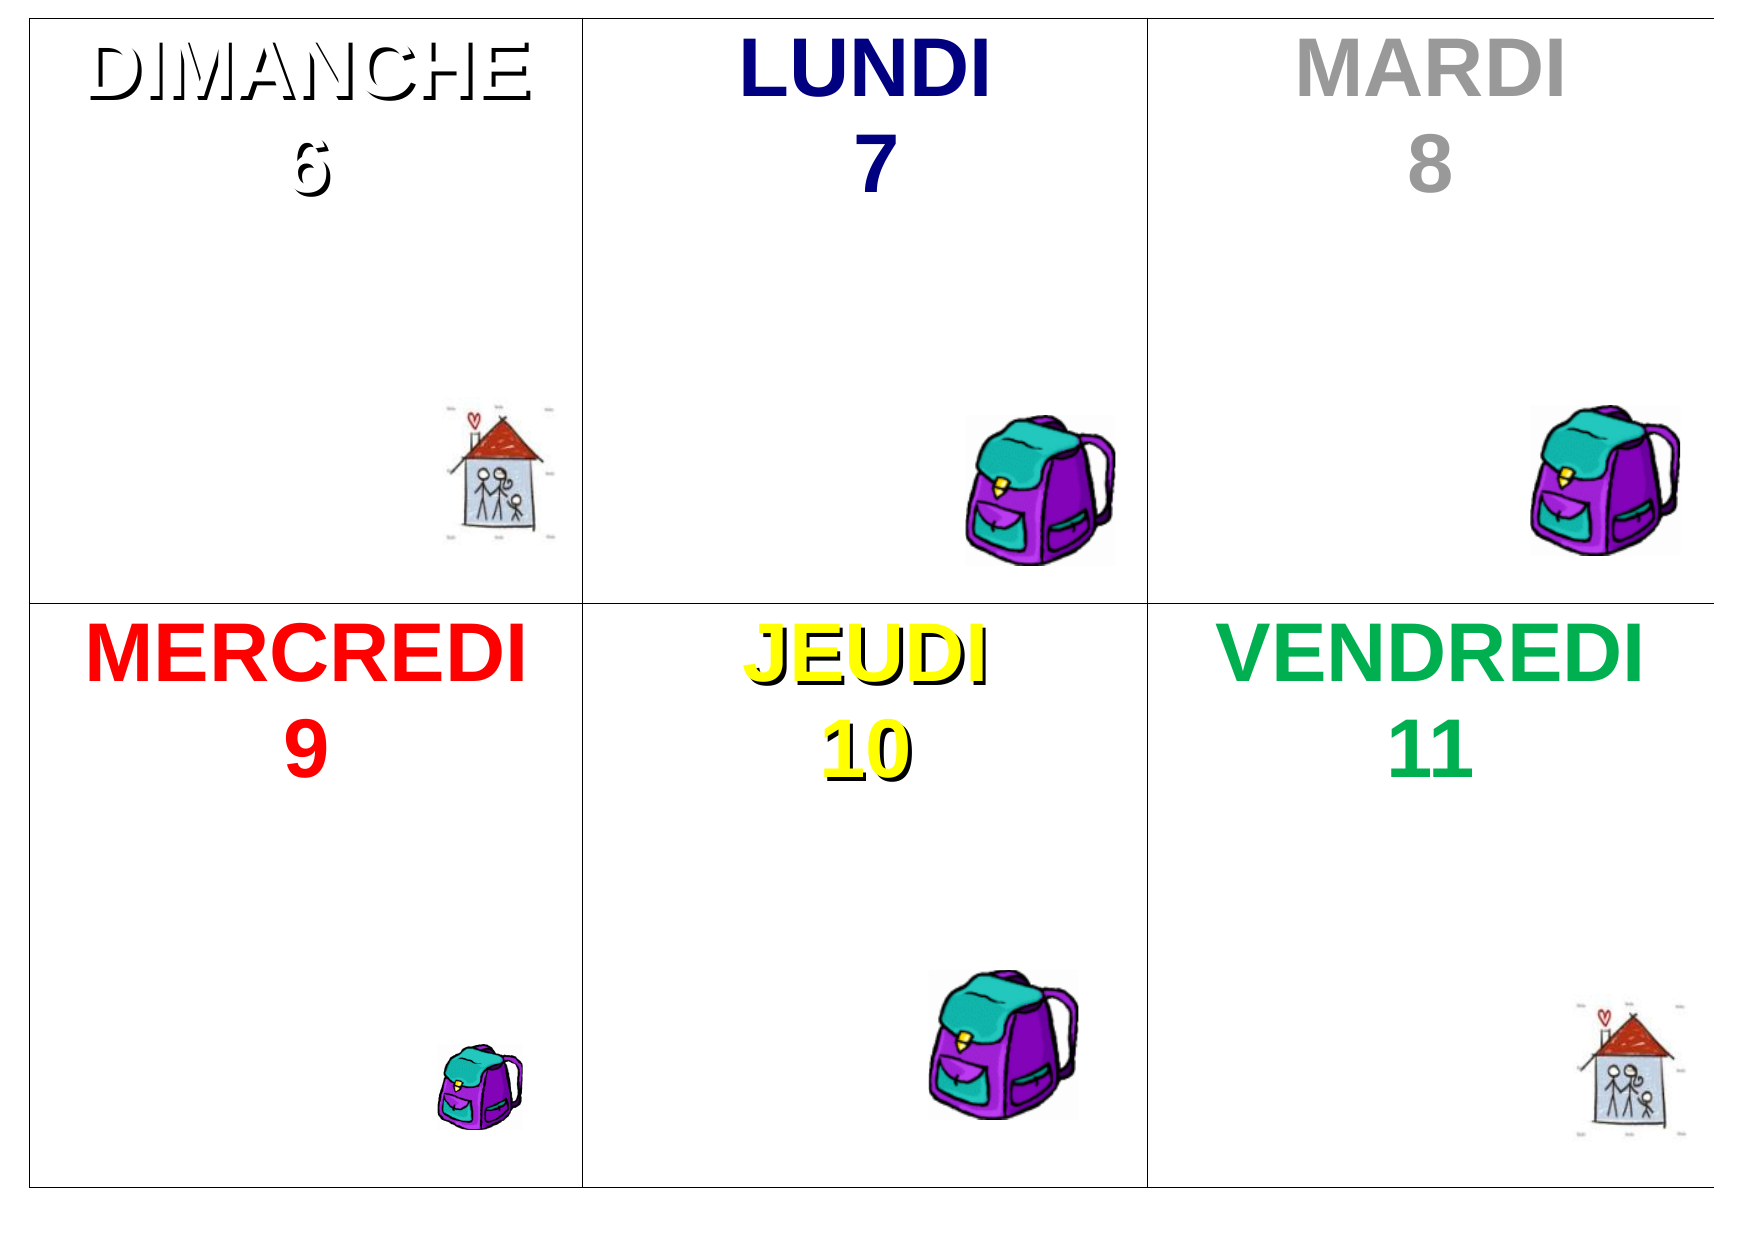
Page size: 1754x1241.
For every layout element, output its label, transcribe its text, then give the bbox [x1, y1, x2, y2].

picture [928, 970, 1079, 1120]
table_cell MERCREDI 9 [30, 604, 582, 1187]
table_cell JEUDI 10 [583, 604, 1147, 1187]
table_header DIMANCHE 6 [30, 19, 582, 602]
table_header LUNDI 7 [583, 19, 1147, 602]
picture [437, 1044, 523, 1130]
picture [965, 415, 1116, 566]
table_cell VENDREDI 11 [1148, 604, 1714, 1187]
table_header MARDI 8 [1148, 19, 1714, 602]
picture [1530, 405, 1681, 556]
picture [442, 397, 557, 545]
picture [1572, 994, 1688, 1142]
